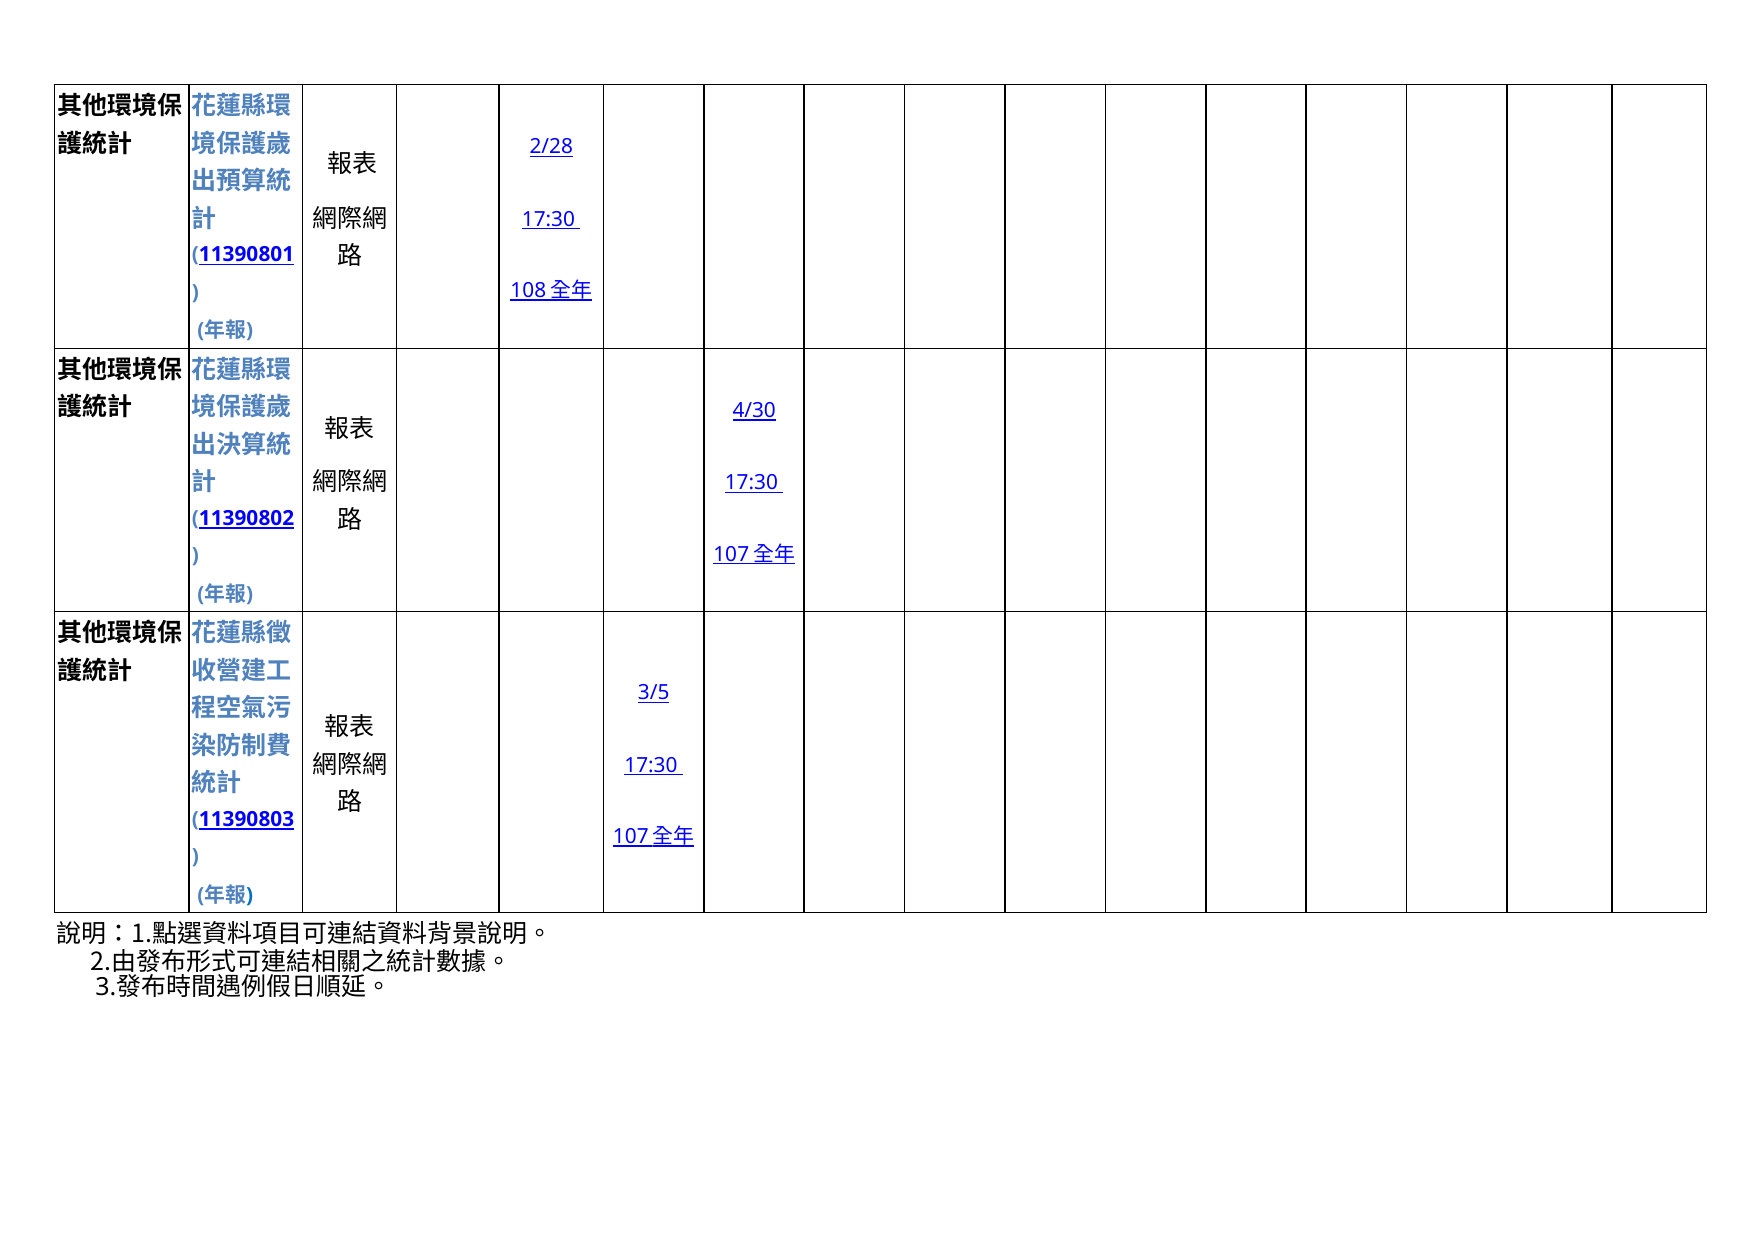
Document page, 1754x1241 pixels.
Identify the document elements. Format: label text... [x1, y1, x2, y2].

table_cell 3/5 17:30 107全年 [604, 612, 703, 912]
table_cell 報表 網際網路 [303, 85, 396, 348]
table_cell [1508, 85, 1611, 348]
table_cell [1106, 612, 1205, 912]
table_cell [1207, 349, 1305, 611]
table_cell 其他環境保護統計 [55, 612, 188, 912]
table_cell [1407, 85, 1506, 348]
table_cell [604, 349, 703, 611]
table_cell 報表 網際網路 [303, 349, 396, 611]
table_cell [1207, 612, 1305, 912]
table_cell [604, 85, 703, 348]
table_cell [1307, 349, 1406, 611]
table_cell [1006, 85, 1105, 348]
table_cell [397, 349, 498, 611]
table_cell [705, 85, 803, 348]
table_cell [397, 612, 498, 912]
text 3.發布時間遇例假日順延。 [56, 976, 1724, 1001]
table_cell [1006, 612, 1105, 912]
table_cell 花蓮縣環境保護歲出決算統計(11390802) (年報) [190, 349, 302, 611]
table_cell [1106, 85, 1205, 348]
table_cell [1106, 349, 1205, 611]
table_cell [1207, 85, 1305, 348]
table_cell 其他環境保護統計 [55, 85, 188, 348]
table_cell 花蓮縣環境保護歲出預算統計(11390801) (年報) [190, 85, 302, 348]
table_cell [1006, 349, 1105, 611]
table_cell [805, 85, 904, 348]
table_cell [805, 349, 904, 611]
text 說明：1.點選資料項目可連結資料背景說明。 [56, 913, 1724, 951]
table_cell [1407, 612, 1506, 912]
table_cell [805, 612, 904, 912]
table_cell [905, 612, 1004, 912]
table_cell 花蓮縣徵收營建工程空氣污染防制費統計(11390803) (年報) [190, 612, 302, 912]
table_cell [1307, 612, 1406, 912]
text 2.由發布形式可連結相關之統計數據。 [56, 951, 1724, 976]
table_cell [905, 85, 1004, 348]
table_cell [1613, 349, 1706, 611]
table_cell [1307, 85, 1406, 348]
table_cell [1613, 612, 1706, 912]
table_cell [1508, 349, 1611, 611]
table_cell [905, 349, 1004, 611]
table_cell 4/30 17:30 107全年 [705, 349, 803, 611]
table_cell 報表 網際網路 [303, 612, 396, 912]
table_cell [1407, 349, 1506, 611]
table_cell [500, 612, 603, 912]
table_cell 2/28 17:30 108全年 [500, 85, 603, 348]
table_cell [1508, 612, 1611, 912]
table_cell 其他環境保護統計 [55, 349, 188, 611]
table_cell [397, 85, 498, 348]
table_cell [500, 349, 603, 611]
table_cell [1613, 85, 1706, 348]
table_cell [705, 612, 803, 912]
